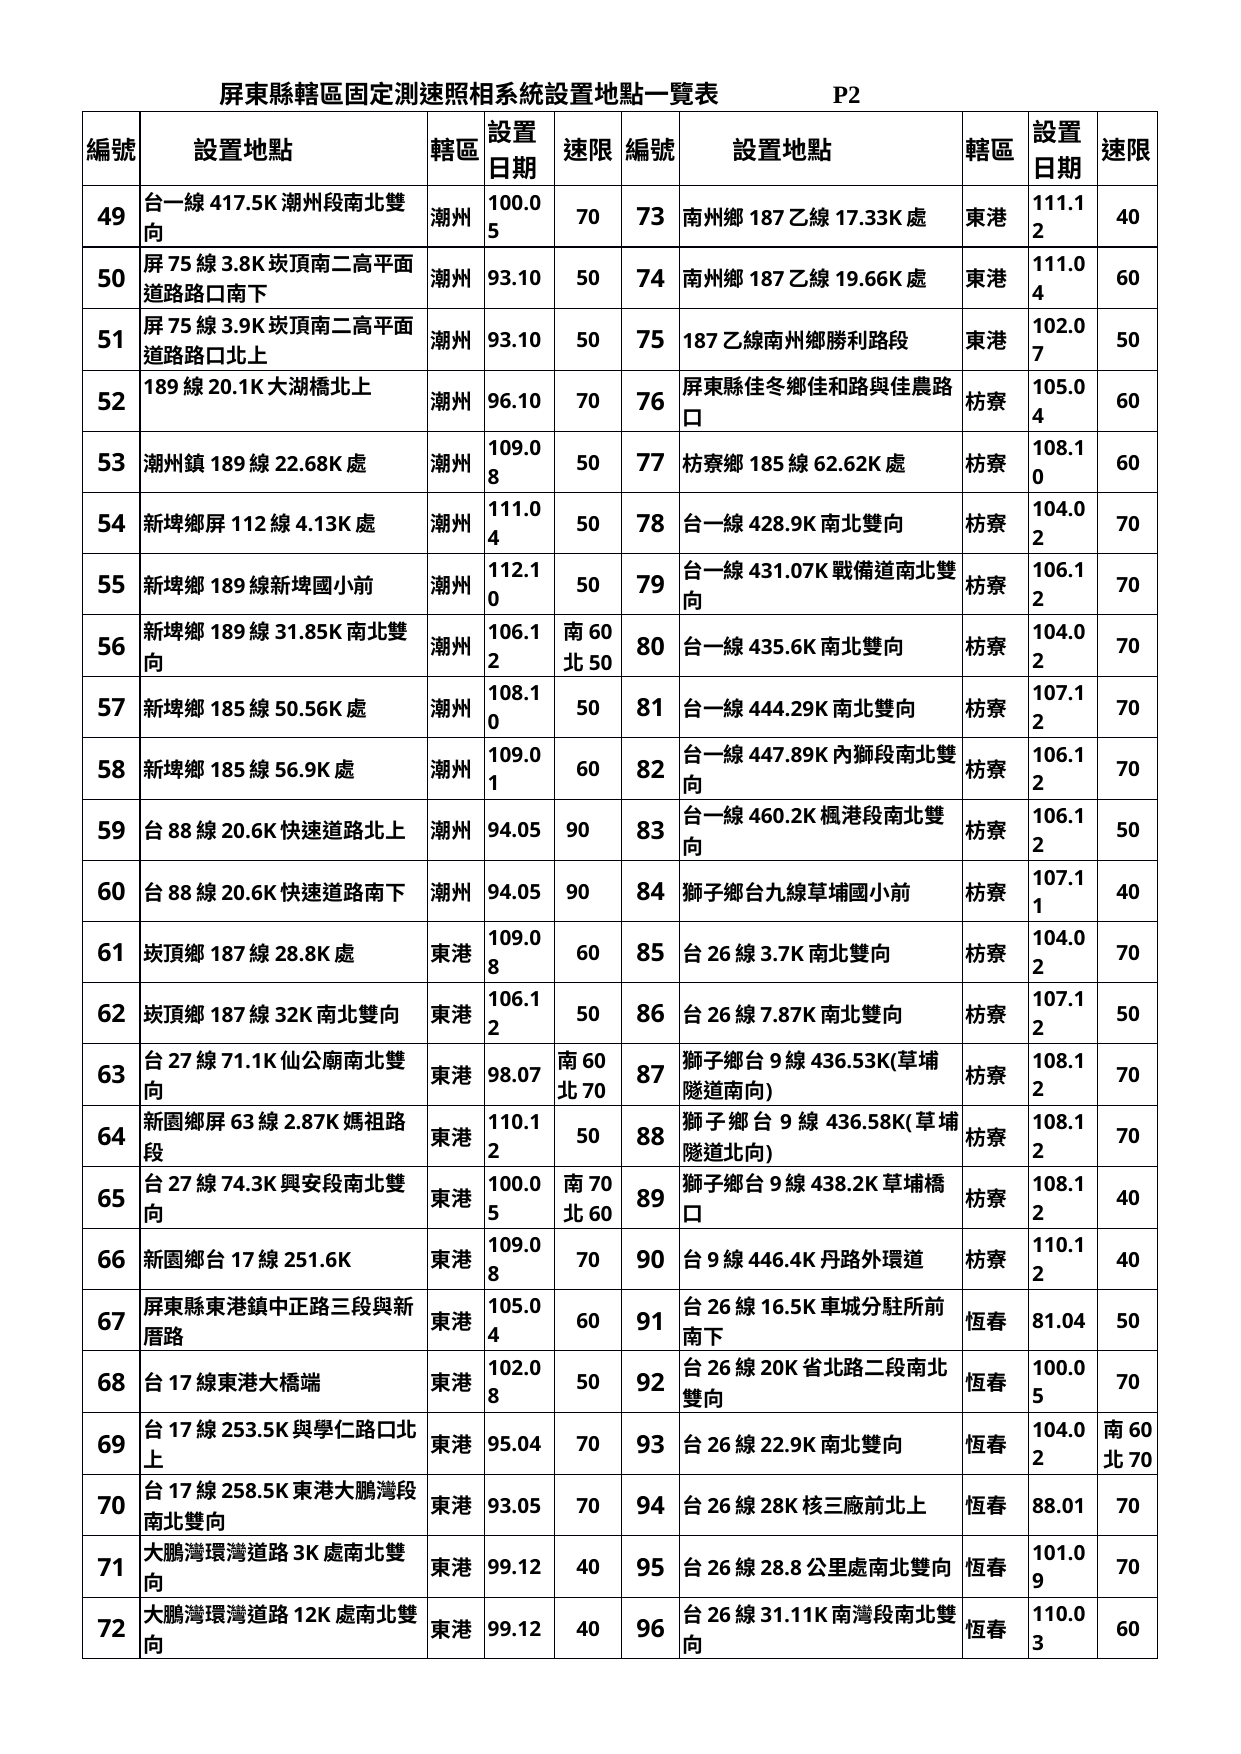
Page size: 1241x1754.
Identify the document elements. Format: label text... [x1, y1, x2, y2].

table_cell 南60北70 [1098, 1413, 1157, 1474]
table_cell 50 [555, 493, 621, 553]
table_cell 東港 [428, 983, 484, 1043]
table_cell 94.05 [485, 861, 554, 921]
table_cell 81 [622, 677, 679, 737]
table_cell 潮州 [428, 677, 484, 737]
table_cell 50 [1098, 800, 1157, 860]
table_cell 恆春 [963, 1475, 1028, 1535]
table_cell 70 [555, 1229, 621, 1289]
table_cell 南60北50 [555, 615, 621, 676]
table_cell 101.09 [1029, 1536, 1097, 1597]
table_cell 108.12 [1029, 1106, 1097, 1166]
table_cell 50 [555, 677, 621, 737]
table_header 轄區 [963, 112, 1028, 185]
table_cell 99.12 [485, 1536, 554, 1597]
table_cell 187乙線南州鄉勝利路段 [680, 309, 962, 369]
table_cell 71 [83, 1536, 139, 1597]
table_cell 崁頂鄉187線28.8K處 [141, 922, 427, 982]
table_cell 南州鄉187乙線19.66K處 [680, 248, 962, 308]
table_cell 107.11 [1029, 861, 1097, 921]
table_cell 86 [622, 983, 679, 1043]
table_cell 90 [555, 861, 621, 921]
table_cell 潮州 [428, 861, 484, 921]
table_cell 69 [83, 1413, 139, 1474]
table_cell 60 [555, 922, 621, 982]
table_cell 100.05 [1029, 1351, 1097, 1412]
table_cell 70 [555, 371, 621, 431]
table_cell 新園鄉屏63線2.87K媽祖路段 [141, 1106, 427, 1166]
table_cell 89 [622, 1167, 679, 1228]
table_cell 枋寮 [963, 1167, 1028, 1228]
table_cell 大鵬灣環灣道路12K處南北雙向 [141, 1598, 427, 1658]
table_cell 40 [1098, 861, 1157, 921]
text 屏東縣轄區固定測速照相系統設置地點一覽表 P2 [75, 75, 1165, 111]
table_cell 台一線417.5K潮州段南北雙向 [141, 186, 427, 246]
table_cell 50 [1098, 1290, 1157, 1350]
table_cell 98.07 [485, 1044, 554, 1104]
table_cell 枋寮 [963, 738, 1028, 798]
table_cell 潮州鎮189線22.68K處 [141, 432, 427, 492]
table_cell 62 [83, 983, 139, 1043]
table_cell 70 [1098, 554, 1157, 614]
table_cell 枋寮 [963, 800, 1028, 860]
table_cell 109.08 [485, 432, 554, 492]
table_cell 91 [622, 1290, 679, 1350]
table_cell 110.12 [485, 1106, 554, 1166]
table_cell 東港 [428, 1044, 484, 1104]
table_cell 57 [83, 677, 139, 737]
table_cell 108.12 [1029, 1044, 1097, 1104]
table_cell 72 [83, 1598, 139, 1658]
table_cell 枋寮 [963, 493, 1028, 553]
table_cell 70 [1098, 1536, 1157, 1597]
table_cell 台26線7.87K南北雙向 [680, 983, 962, 1043]
table_cell 枋寮 [963, 371, 1028, 431]
table_cell 南60北70 [555, 1044, 621, 1104]
table_cell 50 [555, 248, 621, 308]
table_cell 東港 [428, 922, 484, 982]
table_cell 東港 [428, 1106, 484, 1166]
table_cell 107.12 [1029, 983, 1097, 1043]
table_cell 潮州 [428, 248, 484, 308]
table_cell 潮州 [428, 309, 484, 369]
table_cell 106.12 [1029, 738, 1097, 798]
table_cell 東港 [428, 1290, 484, 1350]
table_cell 110.12 [1029, 1229, 1097, 1289]
table_cell 111.04 [1029, 248, 1097, 308]
table_cell 新園鄉台17線251.6K [141, 1229, 427, 1289]
table_cell 潮州 [428, 432, 484, 492]
table_cell 104.02 [1029, 493, 1097, 553]
table_cell 112.10 [485, 554, 554, 614]
table_cell 109.01 [485, 738, 554, 798]
table_cell 恆春 [963, 1536, 1028, 1597]
table_cell 80 [622, 615, 679, 676]
table_cell 台一線444.29K南北雙向 [680, 677, 962, 737]
table_cell 東港 [428, 1598, 484, 1658]
table_cell 84 [622, 861, 679, 921]
table_cell 新埤鄉185線56.9K處 [141, 738, 427, 798]
table_cell 65 [83, 1167, 139, 1228]
table_cell 58 [83, 738, 139, 798]
table_cell 70 [1098, 1106, 1157, 1166]
table_header 速限 [555, 112, 621, 185]
table_cell 枋寮 [963, 1229, 1028, 1289]
table_cell 66 [83, 1229, 139, 1289]
table_cell 82 [622, 738, 679, 798]
table_cell 70 [83, 1475, 139, 1535]
table_cell 獅子鄉台九線草埔國小前 [680, 861, 962, 921]
table_cell 潮州 [428, 738, 484, 798]
table_cell 枋寮 [963, 922, 1028, 982]
table_cell 台17線東港大橋端 [141, 1351, 427, 1412]
table_cell 93.05 [485, 1475, 554, 1535]
table_cell 新埤鄉189線新埤國小前 [141, 554, 427, 614]
table_cell 104.02 [1029, 922, 1097, 982]
table_cell 105.04 [1029, 371, 1097, 431]
table_cell 東港 [963, 248, 1028, 308]
table_cell 75 [622, 309, 679, 369]
table_cell 40 [555, 1536, 621, 1597]
table_cell 屏東縣東港鎮中正路三段與新厝路 [141, 1290, 427, 1350]
table_cell 50 [555, 1351, 621, 1412]
table_cell 79 [622, 554, 679, 614]
table_header 速限 [1098, 112, 1157, 185]
table_cell 60 [1098, 371, 1157, 431]
table_cell 68 [83, 1351, 139, 1412]
table_cell 台17線258.5K東港大鵬灣段南北雙向 [141, 1475, 427, 1535]
table_cell 40 [1098, 1167, 1157, 1228]
table_cell 60 [555, 1290, 621, 1350]
table_cell 108.12 [1029, 1167, 1097, 1228]
table_cell 獅子鄉台9線438.2K草埔橋口 [680, 1167, 962, 1228]
table_cell 70 [1098, 1044, 1157, 1104]
table_cell 110.03 [1029, 1598, 1097, 1658]
table_cell 枋寮 [963, 432, 1028, 492]
table_cell 77 [622, 432, 679, 492]
table_cell 49 [83, 186, 139, 246]
table_cell 56 [83, 615, 139, 676]
table_cell 64 [83, 1106, 139, 1166]
table_cell 100.05 [485, 1167, 554, 1228]
table_cell 40 [1098, 1229, 1157, 1289]
table_cell 60 [83, 861, 139, 921]
table_cell 東港 [428, 1413, 484, 1474]
table_cell 106.12 [1029, 800, 1097, 860]
table_cell 92 [622, 1351, 679, 1412]
table_cell 屏75線3.9K崁頂南二高平面道路路口北上 [141, 309, 427, 369]
table_cell 93 [622, 1413, 679, 1474]
table_cell 東港 [428, 1167, 484, 1228]
table_cell 111.12 [1029, 186, 1097, 246]
table_cell 獅子鄉台9線436.58K(草埔隧道北向) [680, 1106, 962, 1166]
table_cell 108.10 [1029, 432, 1097, 492]
table_cell 東港 [428, 1229, 484, 1289]
table_cell 83 [622, 800, 679, 860]
table_cell 109.08 [485, 922, 554, 982]
table_cell 106.12 [485, 615, 554, 676]
table_cell 新埤鄉185線50.56K處 [141, 677, 427, 737]
table_cell 台一線460.2K楓港段南北雙向 [680, 800, 962, 860]
table_cell 台27線71.1K仙公廟南北雙向 [141, 1044, 427, 1104]
table_cell 95.04 [485, 1413, 554, 1474]
table_cell 50 [1098, 309, 1157, 369]
table_cell 90 [555, 800, 621, 860]
table_cell 94 [622, 1475, 679, 1535]
table_cell 111.04 [485, 493, 554, 553]
table_cell 104.02 [1029, 615, 1097, 676]
table_cell 新埤鄉屏112線4.13K處 [141, 493, 427, 553]
table_cell 枋寮 [963, 1044, 1028, 1104]
table_cell 85 [622, 922, 679, 982]
table_cell 70 [555, 186, 621, 246]
table_cell 50 [555, 1106, 621, 1166]
table_cell 53 [83, 432, 139, 492]
table_cell 南州鄉187乙線17.33K處 [680, 186, 962, 246]
table_cell 50 [83, 248, 139, 308]
table_header 設置日期 [485, 112, 554, 185]
table_cell 93.10 [485, 309, 554, 369]
table_cell 新埤鄉189線31.85K南北雙向 [141, 615, 427, 676]
table_cell 73 [622, 186, 679, 246]
table_cell 恆春 [963, 1598, 1028, 1658]
table_cell 東港 [428, 1536, 484, 1597]
table_cell 59 [83, 800, 139, 860]
table_cell 100.05 [485, 186, 554, 246]
table_cell 恆春 [963, 1290, 1028, 1350]
table_cell 枋寮 [963, 983, 1028, 1043]
table_cell 67 [83, 1290, 139, 1350]
table_cell 50 [555, 309, 621, 369]
table_cell 台一線435.6K南北雙向 [680, 615, 962, 676]
table_cell 台26線28K核三廠前北上 [680, 1475, 962, 1535]
table_cell 台26線20K省北路二段南北雙向 [680, 1351, 962, 1412]
table_cell 台17線253.5K與學仁路口北上 [141, 1413, 427, 1474]
table_cell 台26線31.11K南灣段南北雙向 [680, 1598, 962, 1658]
table_cell 潮州 [428, 493, 484, 553]
table_cell 109.08 [485, 1229, 554, 1289]
table_cell 台26線16.5K車城分駐所前南下 [680, 1290, 962, 1350]
table_cell 70 [555, 1413, 621, 1474]
table_cell 94.05 [485, 800, 554, 860]
table_cell 崁頂鄉187線32K南北雙向 [141, 983, 427, 1043]
table_cell 51 [83, 309, 139, 369]
table_cell 70 [1098, 738, 1157, 798]
table_cell 105.04 [485, 1290, 554, 1350]
table_cell 54 [83, 493, 139, 553]
table_cell 78 [622, 493, 679, 553]
table_cell 台88線20.6K快速道路北上 [141, 800, 427, 860]
table_header 設置日期 [1029, 112, 1097, 185]
table_cell 枋寮 [963, 554, 1028, 614]
table_cell 枋寮鄉185線62.62K處 [680, 432, 962, 492]
table_cell 恆春 [963, 1413, 1028, 1474]
table_cell 87 [622, 1044, 679, 1104]
table_cell 61 [83, 922, 139, 982]
table_cell 55 [83, 554, 139, 614]
table_cell 枋寮 [963, 615, 1028, 676]
table_header 設置地點 [141, 112, 427, 185]
table_header 轄區 [428, 112, 484, 185]
table_cell 96.10 [485, 371, 554, 431]
table_cell 76 [622, 371, 679, 431]
table_cell 88.01 [1029, 1475, 1097, 1535]
table_cell 70 [1098, 1475, 1157, 1535]
table_cell 50 [555, 983, 621, 1043]
table_cell 93.10 [485, 248, 554, 308]
table_cell 52 [83, 371, 139, 431]
table_cell 獅子鄉台9線436.53K(草埔隧道南向) [680, 1044, 962, 1104]
table_header 設置地點 [680, 112, 962, 185]
table_cell 95 [622, 1536, 679, 1597]
table_cell 102.07 [1029, 309, 1097, 369]
table_cell 96 [622, 1598, 679, 1658]
table_cell 70 [1098, 922, 1157, 982]
table_cell 台26線3.7K南北雙向 [680, 922, 962, 982]
table_cell 99.12 [485, 1598, 554, 1658]
table_cell 台26線22.9K南北雙向 [680, 1413, 962, 1474]
table_cell 104.02 [1029, 1413, 1097, 1474]
table_cell 189線20.1K大湖橋北上 [141, 371, 427, 431]
table_cell 枋寮 [963, 861, 1028, 921]
table_cell 107.12 [1029, 677, 1097, 737]
table_cell 106.12 [1029, 554, 1097, 614]
table_cell 90 [622, 1229, 679, 1289]
table_cell 70 [1098, 615, 1157, 676]
table_cell 台一線428.9K南北雙向 [680, 493, 962, 553]
table_header 編號 [622, 112, 679, 185]
table_cell 東港 [428, 1475, 484, 1535]
table_cell 屏75線3.8K崁頂南二高平面道路路口南下 [141, 248, 427, 308]
table_cell 潮州 [428, 554, 484, 614]
table_cell 108.10 [485, 677, 554, 737]
table_cell 台27線74.3K興安段南北雙向 [141, 1167, 427, 1228]
table_cell 東港 [963, 309, 1028, 369]
table_cell 枋寮 [963, 1106, 1028, 1166]
table_cell 88 [622, 1106, 679, 1166]
table_cell 屏東縣佳冬鄉佳和路與佳農路口 [680, 371, 962, 431]
table_cell 東港 [963, 186, 1028, 246]
table_cell 60 [1098, 1598, 1157, 1658]
table_cell 74 [622, 248, 679, 308]
table_cell 枋寮 [963, 677, 1028, 737]
table_cell 潮州 [428, 186, 484, 246]
table_cell 60 [1098, 248, 1157, 308]
table_cell 63 [83, 1044, 139, 1104]
table_cell 恆春 [963, 1351, 1028, 1412]
table_cell 70 [1098, 1351, 1157, 1412]
table_cell 潮州 [428, 371, 484, 431]
table_cell 南70北60 [555, 1167, 621, 1228]
table_cell 大鵬灣環灣道路3K處南北雙向 [141, 1536, 427, 1597]
table_cell 50 [555, 432, 621, 492]
table_cell 70 [1098, 493, 1157, 553]
table_cell 50 [555, 554, 621, 614]
table_cell 台88線20.6K快速道路南下 [141, 861, 427, 921]
table_cell 40 [555, 1598, 621, 1658]
table_cell 40 [1098, 186, 1157, 246]
table_header 編號 [83, 112, 139, 185]
table_cell 台一線447.89K內獅段南北雙向 [680, 738, 962, 798]
table_cell 70 [555, 1475, 621, 1535]
table_cell 50 [1098, 983, 1157, 1043]
table_cell 台一線431.07K戰備道南北雙向 [680, 554, 962, 614]
table_cell 106.12 [485, 983, 554, 1043]
table_cell 60 [555, 738, 621, 798]
table_cell 潮州 [428, 615, 484, 676]
table_cell 102.08 [485, 1351, 554, 1412]
table_cell 81.04 [1029, 1290, 1097, 1350]
table_cell 70 [1098, 677, 1157, 737]
table_cell 60 [1098, 432, 1157, 492]
table_cell 東港 [428, 1351, 484, 1412]
table_cell 潮州 [428, 800, 484, 860]
table_cell 台9線446.4K丹路外環道 [680, 1229, 962, 1289]
table_cell 台26線28.8公里處南北雙向 [680, 1536, 962, 1597]
